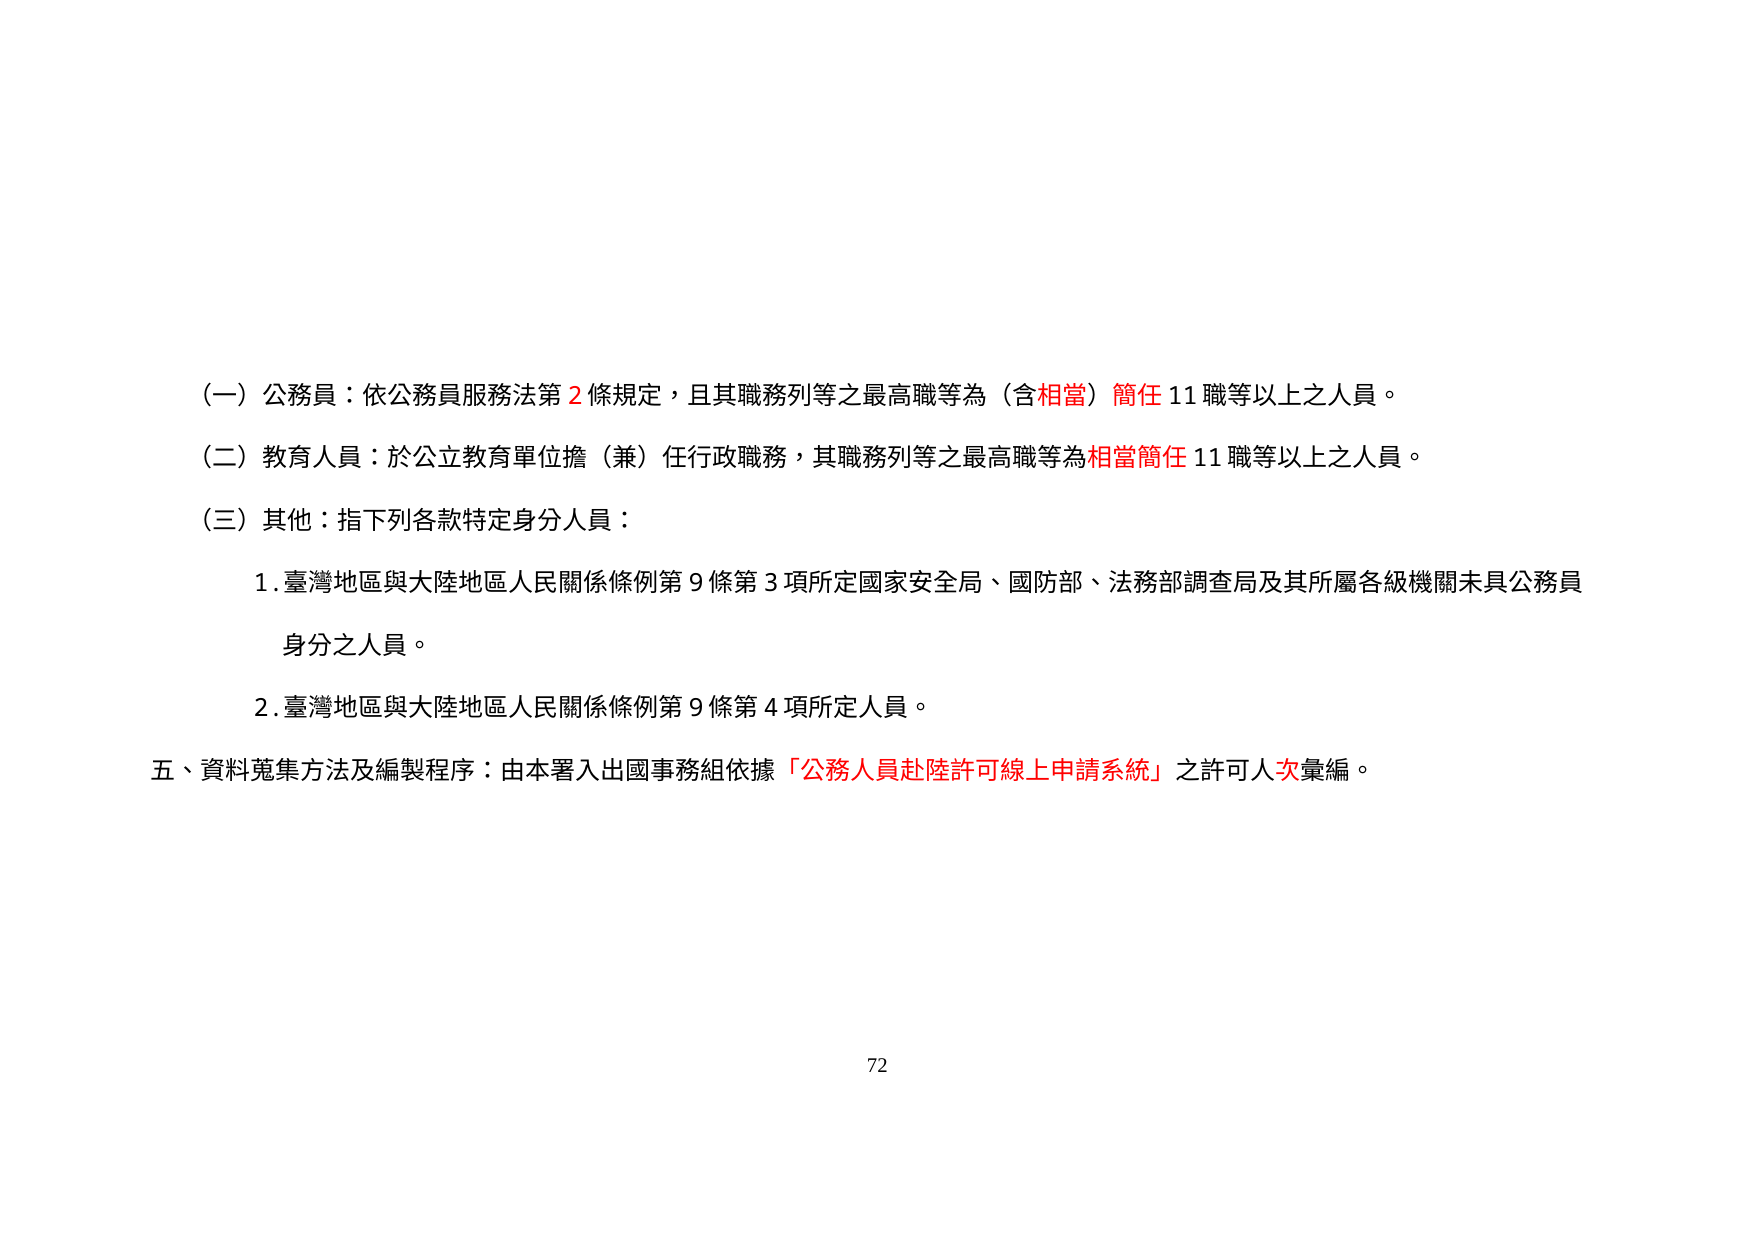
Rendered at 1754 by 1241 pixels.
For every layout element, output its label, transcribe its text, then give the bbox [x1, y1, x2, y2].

text 2.臺灣地區與大陸地區人民關係條例第9條第4項所定人員。 [253, 664, 1604, 727]
text （三）其他：指下列各款特定身分人員： [187, 477, 1604, 539]
text （二）教育人員：於公立教育單位擔（兼）任行政職務，其職務列等之最高職等為相當簡任11職等以上之人員。 [187, 414, 1604, 477]
text （一）公務員：依公務員服務法第2條規定，且其職務列等之最高職等為（含相當）簡任11職等以上之人員。 [150, 352, 1604, 414]
text 1.臺灣地區與大陸地區人民關係條例第9條第3項所定國家安全局、國防部、法務部調查局及其所屬各級機關未具公務員身分之人員。 [253, 539, 1604, 664]
text 五、資料蒐集方法及編製程序：由本署入出國事務組依據「公務人員赴陸許可線上申請系統」之許可人次彙編。 [150, 727, 1604, 789]
